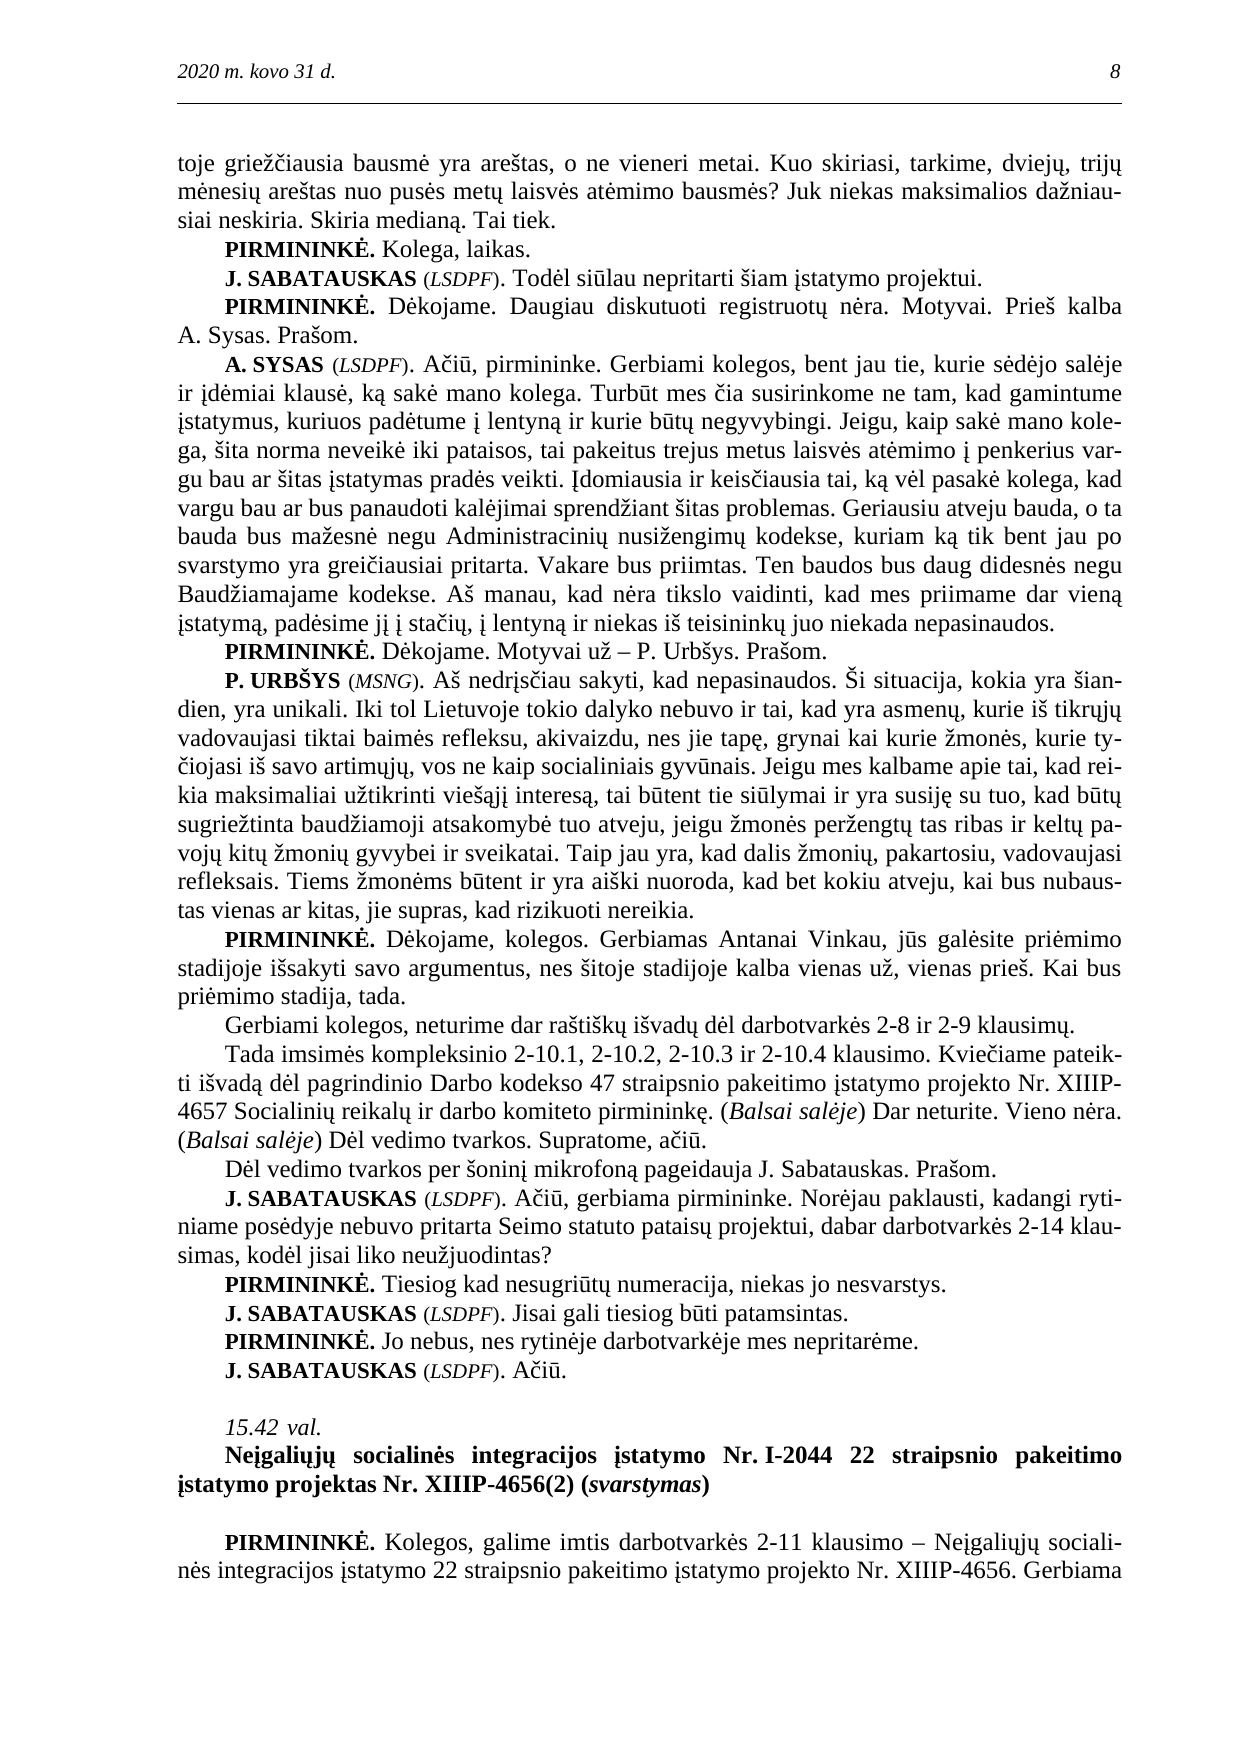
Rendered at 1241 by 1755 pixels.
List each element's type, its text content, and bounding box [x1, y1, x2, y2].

text PIRMININKĖ. Dė­ko­ja­me. Mo­ty­vai už – P. Urb­šys. Pra­šom. [177, 636, 1122, 665]
text J. SABATAUSKAS (LSDPF). Ji­sai ga­li tie­siog bū­ti pa­tam­sin­tas. [177, 1298, 1122, 1326]
text PIRMININKĖ. Ko­le­ga, lai­kas. [177, 234, 1122, 263]
text PIRMININKĖ. Tie­siog kad ne­su­griū­tų nu­me­ra­ci­ja, nie­kas jo ne­svars­tys. [177, 1269, 1122, 1298]
text Ne­įga­lių­jų so­cia­li­nės in­teg­ra­ci­jos įsta­ty­mo Nr. I-2044 22 straips­nio pa­kei­ti­mo įstatymo pro­jek­tas Nr. XIIIP-4656(2) (svars­ty­mas) [177, 1440, 1122, 1498]
text Dėl ve­di­mo tvar­kos per šo­ni­nį mik­ro­fo­ną pa­gei­dau­ja J. Sa­ba­taus­kas. Pra­šom. [177, 1154, 1122, 1183]
text Ger­bia­mi ko­le­gos, ne­tu­ri­me dar raš­tiš­kų iš­va­dų dėl dar­bo­tvarkės 2-8 ir 2-9 klau­si­mų. [177, 1010, 1122, 1039]
text PIRMININKĖ. Ko­le­gos, ga­li­me im­tis dar­bo­tvarkės 2-11 klau­si­mo – Ne­įga­lių­jų so­cia­li­nės in­teg­ra­ci­jos įsta­ty­mo 22 straips­nio pa­kei­ti­mo įsta­ty­mo pro­jek­to Nr. XIIIP-4656. Ger­bia­ma [177, 1527, 1122, 1584]
text 15.42 val. [224, 1413, 1122, 1440]
text PIRMININKĖ. Dė­ko­ja­me. Dau­giau dis­ku­tuo­ti re­gist­ruo­tų nė­ra. Mo­ty­vai. Prieš kal­ba A. Sy­sas. Pra­šom. [177, 291, 1122, 349]
text PIRMININKĖ. Jo ne­bus, nes ry­ti­nė­je dar­bo­tvarkėje mes ne­pri­ta­rė­me. [177, 1326, 1122, 1355]
text P. URBŠYS (MSNG). Aš ne­drįs­čiau sa­ky­ti, kad ne­pa­si­nau­dos. Ši si­tu­a­ci­ja, ko­kia yra šian­dien, yra uni­ka­li. Iki tol Lie­tu­vo­je to­kio da­ly­ko ne­bu­vo ir tai, kad yra as­me­nų, ku­rie iš tik­rų­jų va­do­vau­ja­si tik­tai bai­mės re­flek­su, aki­vaiz­du, nes jie ta­pę, gry­nai kai ku­rie žmo­nės, ku­rie ty­čio­ja­si iš sa­vo ar­ti­mų­jų, vos ne kaip so­cia­li­niais gy­vū­nais. Jei­gu mes kal­ba­me apie tai, kad rei­kia mak­si­ma­liai už­tik­rin­ti vie­šą­jį in­te­re­są, tai bū­tent tie siū­ly­mai ir yra su­si­ję su tuo, kad bū­tų su­griež­tin­ta bau­džia­mo­ji at­sa­ko­my­bė tuo at­ve­ju, jei­gu žmo­nės per­ženg­tų tas ri­bas ir kel­tų pa­vo­jų ki­tų žmo­nių gy­vy­bei ir svei­ka­tai. Taip jau yra, kad da­lis žmo­nių, pa­kar­to­siu, va­do­vau­ja­si re­flek­sais. Tiems žmo­nėms bū­tent ir yra aiš­ki nuo­ro­da, kad bet ko­kiu at­ve­ju, kai bus nu­baus­tas vie­nas ar ki­tas, jie su­pras, kad ri­zi­kuo­ti ne­rei­kia. [177, 665, 1122, 924]
text J. SABATAUSKAS (LSDPF). Ačiū. [177, 1355, 1122, 1384]
text to­je griež­čiau­sia baus­mė yra areš­tas, o ne vie­ne­ri me­tai. Kuo ski­ria­si, tar­ki­me, dvie­jų, tri­jų mė­ne­sių areš­tas nuo pu­sės me­tų lais­vės at­ėmi­mo baus­mės? Juk nie­kas mak­si­ma­lios daž­niau­siai ne­ski­ria. Ski­ria me­dia­ną. Tai tiek. [177, 148, 1122, 234]
text Ta­da im­si­mės kom­plek­si­nio 2-10.1, 2-10.2, 2-10.3 ir 2-10.4 klau­si­mo. Kvie­čia­me pa­teik­ti iš­va­dą dėl pa­grin­di­nio Dar­bo ko­dek­so 47 straips­nio pa­kei­ti­mo įsta­ty­mo pro­jek­to Nr. XIIIP-4657 So­cia­li­nių rei­ka­lų ir dar­bo ko­mi­te­to pir­mi­nin­kę. (Bal­sai sa­lė­je) Dar ne­tu­ri­te. Vie­no nė­ra. (Bal­sai sa­lė­je) Dėl ve­di­mo tvar­kos. Su­pra­to­me, ačiū. [177, 1039, 1122, 1154]
text A. SYSAS (LSDPF). Ačiū, pir­mi­nin­ke. Ger­bia­mi ko­le­gos, bent jau tie, ku­rie sė­dė­jo sa­lė­je ir įdė­miai klau­sė, ką sa­kė ma­no ko­le­ga. Tur­būt mes čia su­si­rin­ko­me ne tam, kad ga­min­tu­me įsta­ty­mus, ku­riuos pa­dė­tu­me į len­ty­ną ir ku­rie bū­tų ne­gy­vy­bin­gi. Jei­gu, kaip sa­kė ma­no ko­le­ga, ši­ta nor­ma ne­vei­kė iki pa­tai­sos, tai pa­kei­tus tre­jus me­tus lais­vės at­ėmi­mo į pen­ke­rius var­gu bau ar ši­tas įsta­ty­mas pra­dės veik­ti. Įdo­miau­sia ir keis­čiau­sia tai, ką vėl pa­sa­kė ko­le­ga, kad var­gu bau ar bus pa­nau­do­ti ka­lė­ji­mai spren­džiant ši­tas pro­ble­mas. Ge­riau­siu at­ve­ju bau­da, o ta bau­da bus ma­žes­nė ne­gu Ad­mi­nist­ra­ci­nių nu­si­žen­gi­mų ko­dek­se, ku­riam ką tik bent jau po svars­ty­mo yra grei­čiau­siai pri­tar­ta. Va­ka­re bus pri­im­tas. Ten bau­dos bus daug di­des­nės ne­gu Bau­džia­ma­ja­me ko­dek­se. Aš ma­nau, kad nė­ra tiks­lo vai­din­ti, kad mes pri­ima­me dar vie­ną įsta­ty­mą, pa­dė­si­me jį į sta­čių, į len­ty­ną ir nie­kas iš tei­si­nin­kų juo nie­ka­da ne­pa­si­nau­dos. [177, 349, 1122, 636]
text J. SABATAUSKAS (LSDPF). To­dėl siū­lau ne­pri­tar­ti šiam įsta­ty­mo pro­jek­tui. [177, 263, 1122, 291]
text PIRMININKĖ. Dė­ko­ja­me, ko­le­gos. Ger­bia­mas An­ta­nai Vin­kau, jūs ga­lė­si­te pri­ėmi­mo sta­di­jo­je iš­sa­ky­ti sa­vo ar­gu­men­tus, nes ši­to­je sta­di­jo­je kal­ba vie­nas už, vie­nas prieš. Kai bus pri­ėmi­mo sta­di­ja, ta­da. [177, 924, 1122, 1010]
text J. SABATAUSKAS (LSDPF). Ačiū, ger­bia­ma pir­mi­nin­ke. No­rė­jau pa­klaus­ti, ka­dan­gi ry­ti­nia­me po­sė­dy­je ne­bu­vo pri­tar­ta Sei­mo sta­tu­to pa­tai­sų pro­jek­tui, da­bar dar­bo­tvarkės 2-14 klau­si­mas, ko­dėl ji­sai li­ko ne­už­juo­din­tas? [177, 1183, 1122, 1269]
